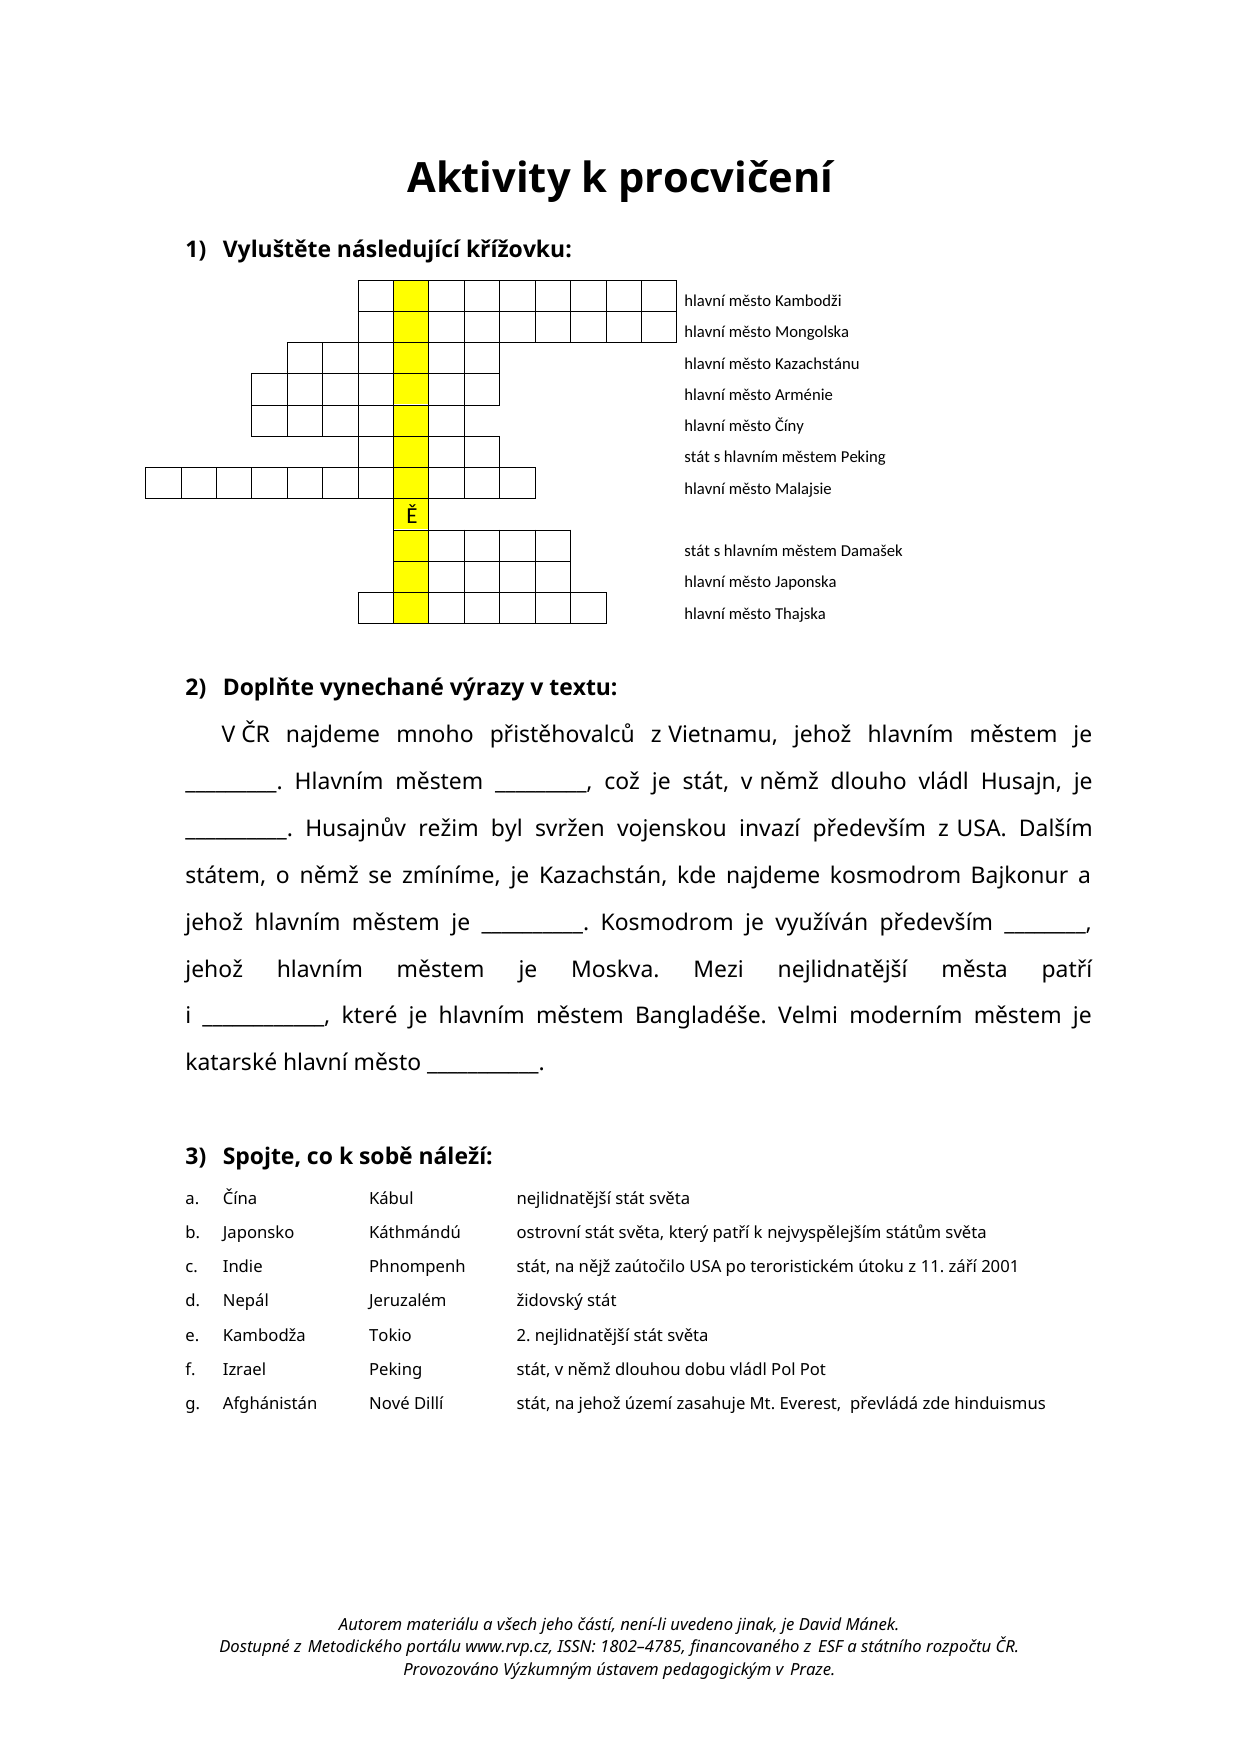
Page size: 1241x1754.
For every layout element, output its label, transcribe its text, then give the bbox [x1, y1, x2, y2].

table_cell [146, 530, 181, 561]
table_cell [323, 311, 358, 342]
table_cell [394, 374, 428, 404]
table_cell [288, 343, 322, 373]
table_cell [607, 592, 641, 623]
table_cell [216, 499, 252, 529]
table_cell [181, 311, 216, 342]
table_header [571, 281, 606, 311]
table_cell [252, 468, 287, 498]
table_cell [571, 436, 606, 467]
table_cell [606, 373, 641, 404]
table_cell [323, 592, 358, 623]
table_cell [359, 312, 393, 342]
table_cell [642, 312, 676, 342]
table_cell [641, 592, 677, 623]
table_cell [535, 405, 571, 436]
table_cell [429, 531, 464, 561]
table_cell [606, 498, 641, 529]
list Doplňte vynechané výrazy v textu: [185, 671, 1093, 702]
table_cell [571, 343, 606, 373]
list Čína Kábul nejlidnatější stát světa [185, 1187, 1093, 1209]
table_cell [641, 561, 677, 592]
table_cell [323, 374, 358, 404]
table_cell [394, 531, 428, 561]
table_cell [500, 405, 535, 436]
table_cell [252, 437, 287, 467]
table_cell [394, 562, 428, 592]
table_cell hlavní město Malajsie [677, 467, 931, 498]
table_cell [535, 373, 571, 404]
table_cell [146, 311, 181, 342]
table_cell [323, 468, 358, 498]
table_cell [359, 468, 393, 498]
table_cell hlavní město Arménie [677, 373, 931, 404]
table_cell [571, 498, 606, 529]
list Vyluštěte následující křížovku: [185, 233, 1093, 264]
table_cell [571, 561, 606, 592]
table_cell [429, 312, 464, 342]
table_cell [500, 531, 535, 561]
table_cell [358, 530, 393, 561]
table_cell [571, 405, 606, 436]
table_header [607, 281, 641, 311]
table_cell hlavní město Číny [677, 405, 931, 436]
list Indie Phnompenh stát, na nějž zaútočilo USA po teroristickém útoku z 11. září 2001 [185, 1255, 1093, 1278]
table_cell [536, 593, 570, 623]
table_cell [536, 312, 570, 342]
table_cell [536, 467, 571, 498]
table_cell [394, 437, 428, 467]
table_header [252, 280, 287, 311]
table_cell [216, 342, 252, 373]
table_cell [216, 530, 252, 561]
text V ČR najdeme mnoho přistěhovalců z Vietnamu, jehož hlavním městem je _________. Hlavním městem _________, což je stát, v němž dlouho vládl Husajn, je __________. Husajnův režim byl svržen vojenskou invazí především z USA. Dalším státem, o němž se zmíníme, je Kazachstán, kde najdeme kosmodrom Bajkonur a jehož hlavním městem je __________. Kosmodrom je využíván především ________, jehož hlavním městem je Moskva. Mezi nejlidnatější města patří i ____________, které je hlavním městem Bangladéše. Velmi moderním městem je katarské hlavní město ___________. [185, 718, 1093, 1077]
table_cell [181, 592, 216, 623]
table_cell [181, 436, 216, 467]
table_cell [394, 406, 428, 436]
table_cell [465, 562, 499, 592]
table_cell [287, 499, 323, 529]
table_cell [288, 468, 322, 498]
table_header [287, 280, 323, 311]
table_cell [359, 437, 393, 467]
table_cell [217, 468, 251, 498]
table_cell [394, 593, 428, 623]
list Nepál Jeruzalém židovský stát [185, 1289, 1093, 1312]
table_cell [429, 406, 464, 436]
table_cell [429, 374, 464, 404]
table_cell [429, 562, 464, 592]
list Japonsko Káthmándú ostrovní stát světa, který patří k nejvyspělejším státům světa [185, 1221, 1093, 1244]
table_cell [252, 499, 287, 529]
table_cell [606, 436, 641, 467]
table_cell [606, 343, 641, 373]
table_cell [216, 311, 252, 342]
table_cell [287, 561, 323, 592]
table_cell [500, 373, 535, 404]
table_cell [323, 406, 358, 436]
table_header [216, 280, 252, 311]
table_cell [359, 374, 393, 404]
table_cell [216, 561, 252, 592]
table_cell [500, 312, 535, 342]
table_cell [465, 468, 499, 498]
table_cell Ě [394, 499, 428, 529]
table_cell [252, 530, 287, 561]
table_cell [641, 467, 677, 498]
table_cell [394, 312, 428, 342]
table_cell [464, 499, 500, 529]
table_cell [429, 593, 464, 623]
table_cell [181, 405, 216, 436]
table_cell [394, 468, 428, 498]
table_header [536, 281, 570, 311]
list Kambodža Tokio 2. nejlidnatější stát světa [185, 1323, 1093, 1346]
table_cell [465, 312, 499, 342]
table_cell [641, 373, 677, 404]
table_cell [252, 374, 287, 404]
table_cell [181, 373, 216, 404]
table_cell hlavní město Mongolska [677, 311, 931, 342]
table_cell [181, 499, 216, 529]
table_header [500, 281, 535, 311]
table_cell [571, 312, 606, 342]
text Aktivity k procvičení [148, 148, 1093, 204]
table_cell [216, 592, 252, 623]
table_header [429, 281, 464, 311]
table_cell [641, 405, 677, 436]
table_cell [216, 405, 251, 436]
table_cell [288, 374, 322, 404]
table_cell [465, 531, 499, 561]
table_cell [287, 530, 323, 561]
table_cell [606, 530, 641, 561]
table_cell [146, 342, 181, 373]
table_cell [252, 561, 287, 592]
table_cell [429, 499, 464, 529]
table_cell [465, 406, 500, 436]
table_cell [359, 593, 393, 623]
table_cell [607, 312, 641, 342]
table_cell [535, 498, 571, 529]
table_cell [535, 343, 571, 373]
table_cell [323, 561, 358, 592]
table_cell [181, 561, 216, 592]
table_cell [252, 342, 287, 373]
table_cell [641, 530, 677, 561]
table_cell [465, 437, 499, 467]
table_cell [287, 592, 323, 623]
table_cell [500, 468, 535, 498]
table_cell [606, 467, 641, 498]
table_header [323, 280, 358, 311]
table_cell [358, 499, 393, 529]
table_cell [323, 437, 358, 467]
table_header [146, 280, 181, 311]
table_cell [536, 531, 570, 561]
table_cell [500, 436, 535, 467]
table_cell [500, 562, 535, 592]
table_cell [146, 561, 181, 592]
table_cell [429, 468, 464, 498]
table_cell [323, 343, 358, 373]
table_cell hlavní město Thajska [677, 592, 931, 623]
table_cell stát s hlavním městem Peking [677, 436, 931, 467]
table_cell [500, 499, 535, 529]
table_cell [429, 437, 464, 467]
table_cell [571, 467, 606, 498]
table_header [465, 281, 499, 311]
table_header hlavní město Kambodži [677, 280, 931, 311]
table_cell hlavní město Kazachstánu [677, 342, 931, 373]
table_cell [146, 499, 181, 529]
table_cell [465, 374, 499, 404]
table_cell [287, 437, 323, 467]
list Afghánistán Nové Dillí stát, na jehož území zasahuje Mt. Everest, převládá zde hinduismus [185, 1391, 1093, 1414]
table_header [642, 281, 676, 311]
table_cell [323, 499, 358, 529]
table_cell [429, 343, 464, 373]
table_cell stát s hlavním městem Damašek [677, 530, 931, 561]
list Izrael Peking stát, v němž dlouhou dobu vládl Pol Pot [185, 1357, 1093, 1380]
table_cell [146, 373, 181, 404]
table_cell [359, 343, 393, 373]
table_cell [252, 311, 287, 342]
table_cell [465, 593, 499, 623]
table_cell [394, 343, 428, 373]
table_cell [181, 342, 216, 373]
table_cell [216, 373, 251, 404]
table_cell [359, 406, 393, 436]
table_cell [323, 530, 358, 561]
table_header [359, 281, 393, 311]
table_cell [288, 406, 322, 436]
table_cell [641, 343, 677, 373]
table_cell [571, 373, 606, 404]
table_cell [500, 593, 535, 623]
table_cell [535, 436, 571, 467]
table_cell [677, 498, 931, 529]
table_cell [465, 343, 499, 373]
table_cell [146, 405, 181, 436]
table_cell [500, 343, 535, 373]
list Spojte, co k sobě náleží: [185, 1140, 1093, 1171]
table_cell [287, 311, 323, 342]
table_header [394, 281, 428, 311]
table_cell [571, 530, 606, 561]
table_cell [146, 468, 181, 498]
table_cell [571, 593, 606, 623]
table_cell [182, 468, 216, 498]
table_cell [252, 592, 287, 623]
table_cell [606, 561, 641, 592]
table_cell [358, 561, 393, 592]
table_cell [536, 562, 570, 592]
table_cell hlavní město Japonska [677, 561, 931, 592]
table_cell [216, 436, 252, 467]
table_cell [606, 405, 641, 436]
table_cell [146, 592, 181, 623]
table_header [181, 280, 216, 311]
table_cell [252, 406, 287, 436]
table_cell [641, 498, 677, 529]
table_cell [641, 436, 677, 467]
table_cell [146, 436, 181, 467]
table_cell [181, 530, 216, 561]
